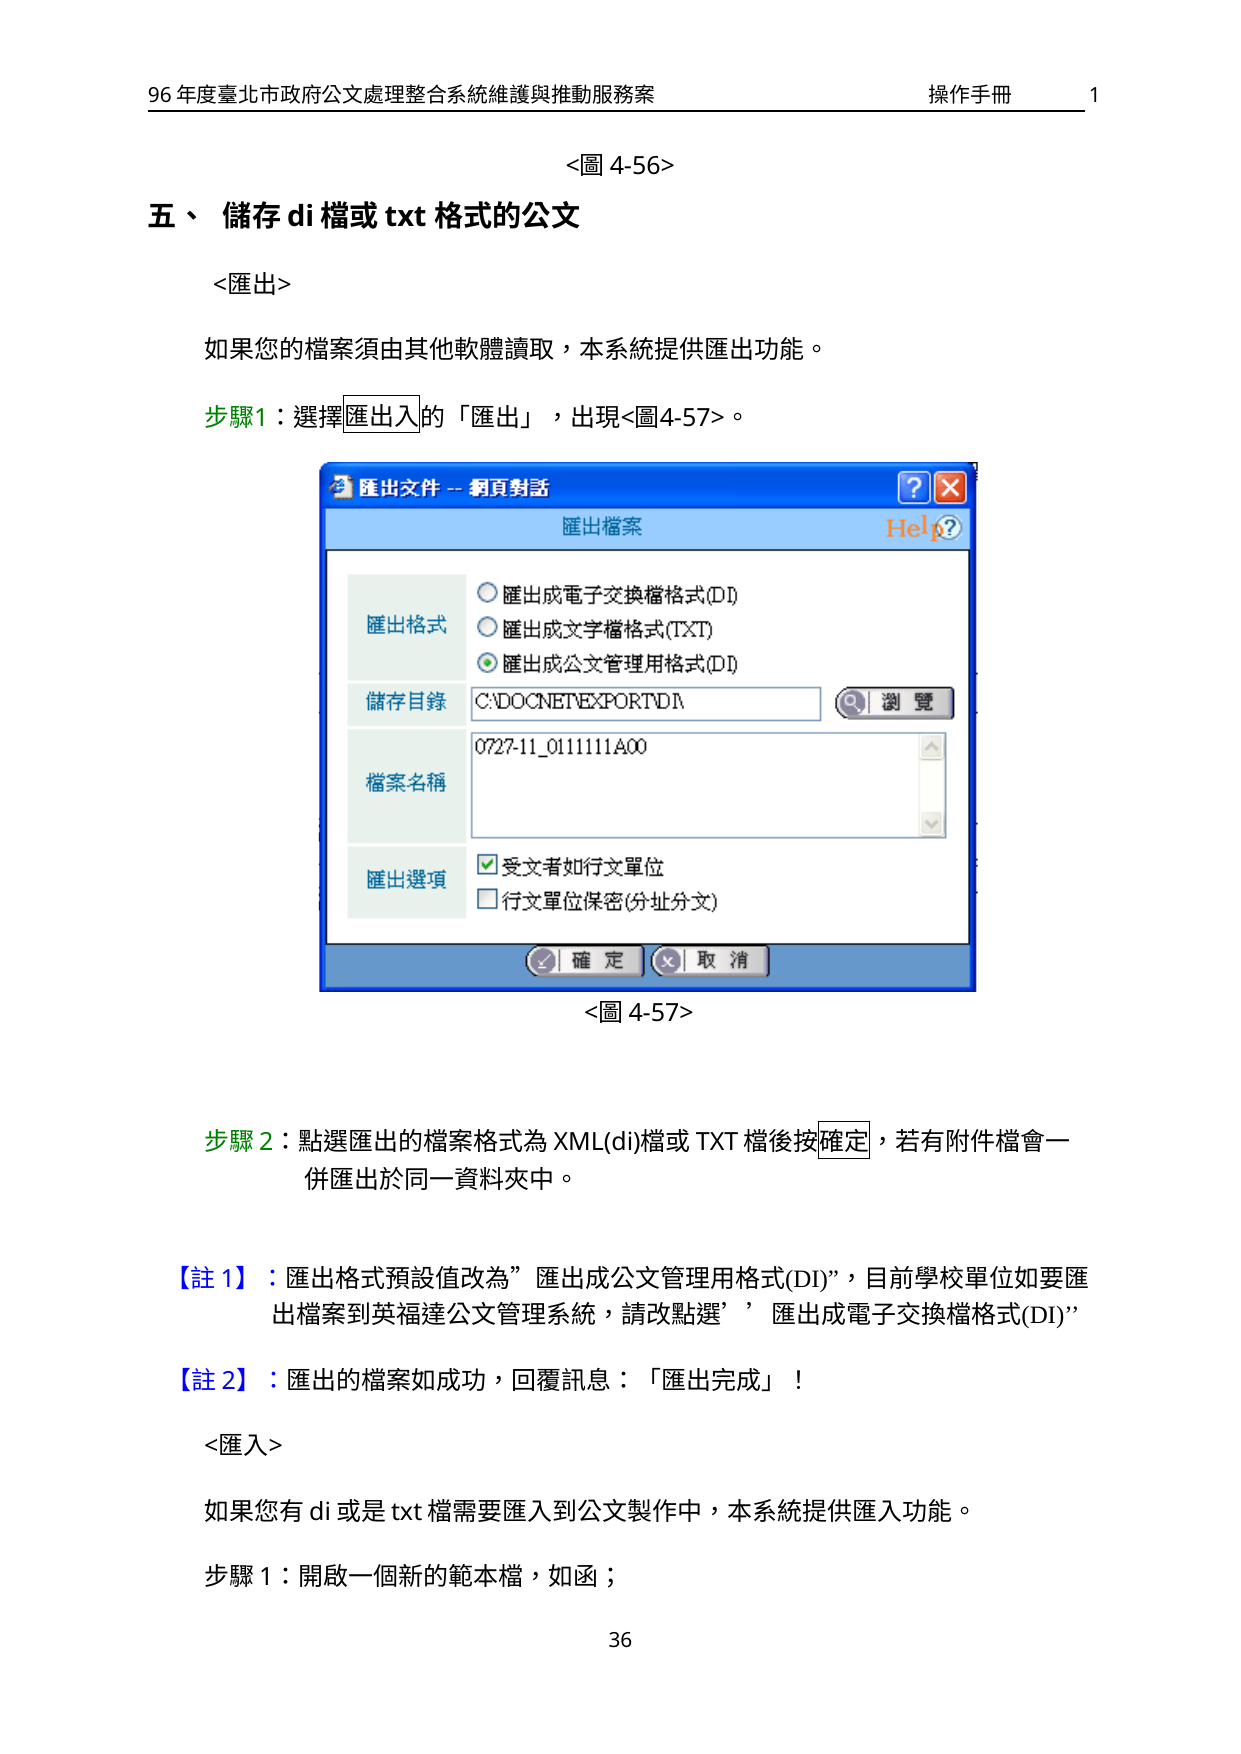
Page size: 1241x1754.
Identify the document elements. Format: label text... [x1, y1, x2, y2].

picture [318, 462, 978, 992]
text <匯入> [204, 1426, 1092, 1462]
text 步驟1：選擇匯出入的「匯出」，出現<圖4-57>。 [204, 395, 343, 433]
text <匯出> [213, 264, 1092, 300]
text 【註1】：匯出格式預設值改為”匯出成公文管理用格式(DI)”，目前學校單位如要匯出檔案到英福達公文管理系統，請改點選’’匯出成電子交換檔格式(DI)’’ [165, 1258, 1092, 1331]
text 步驟1：選擇匯出入的「匯出」，出現<圖4-57>。 [420, 395, 1092, 433]
text <圖4-57> [148, 992, 1092, 1028]
text 【註2】：匯出的檔案如成功，回覆訊息：「匯出完成」！ [166, 1360, 1092, 1396]
text 步驟1：開啟一個新的範本檔，如函； [204, 1556, 1092, 1593]
text 步驟1：選擇匯出入的「匯出」，出現<圖4-57>。 [344, 396, 419, 432]
text 步驟2：點選匯出的檔案格式為XML(di)檔或TXT檔後按確定，若有附件檔會一併匯出於同一資料夾中。 [204, 1121, 1092, 1195]
text <圖4-56> [148, 146, 1092, 182]
text 如果您的檔案須由其他軟體讀取，本系統提供匯出功能。 [204, 329, 1092, 366]
subtitle 儲存di檔或txt 格式的公文 [148, 192, 1092, 235]
text 如果您有di或是txt檔需要匯入到公文製作中，本系統提供匯入功能。 [204, 1491, 1092, 1527]
